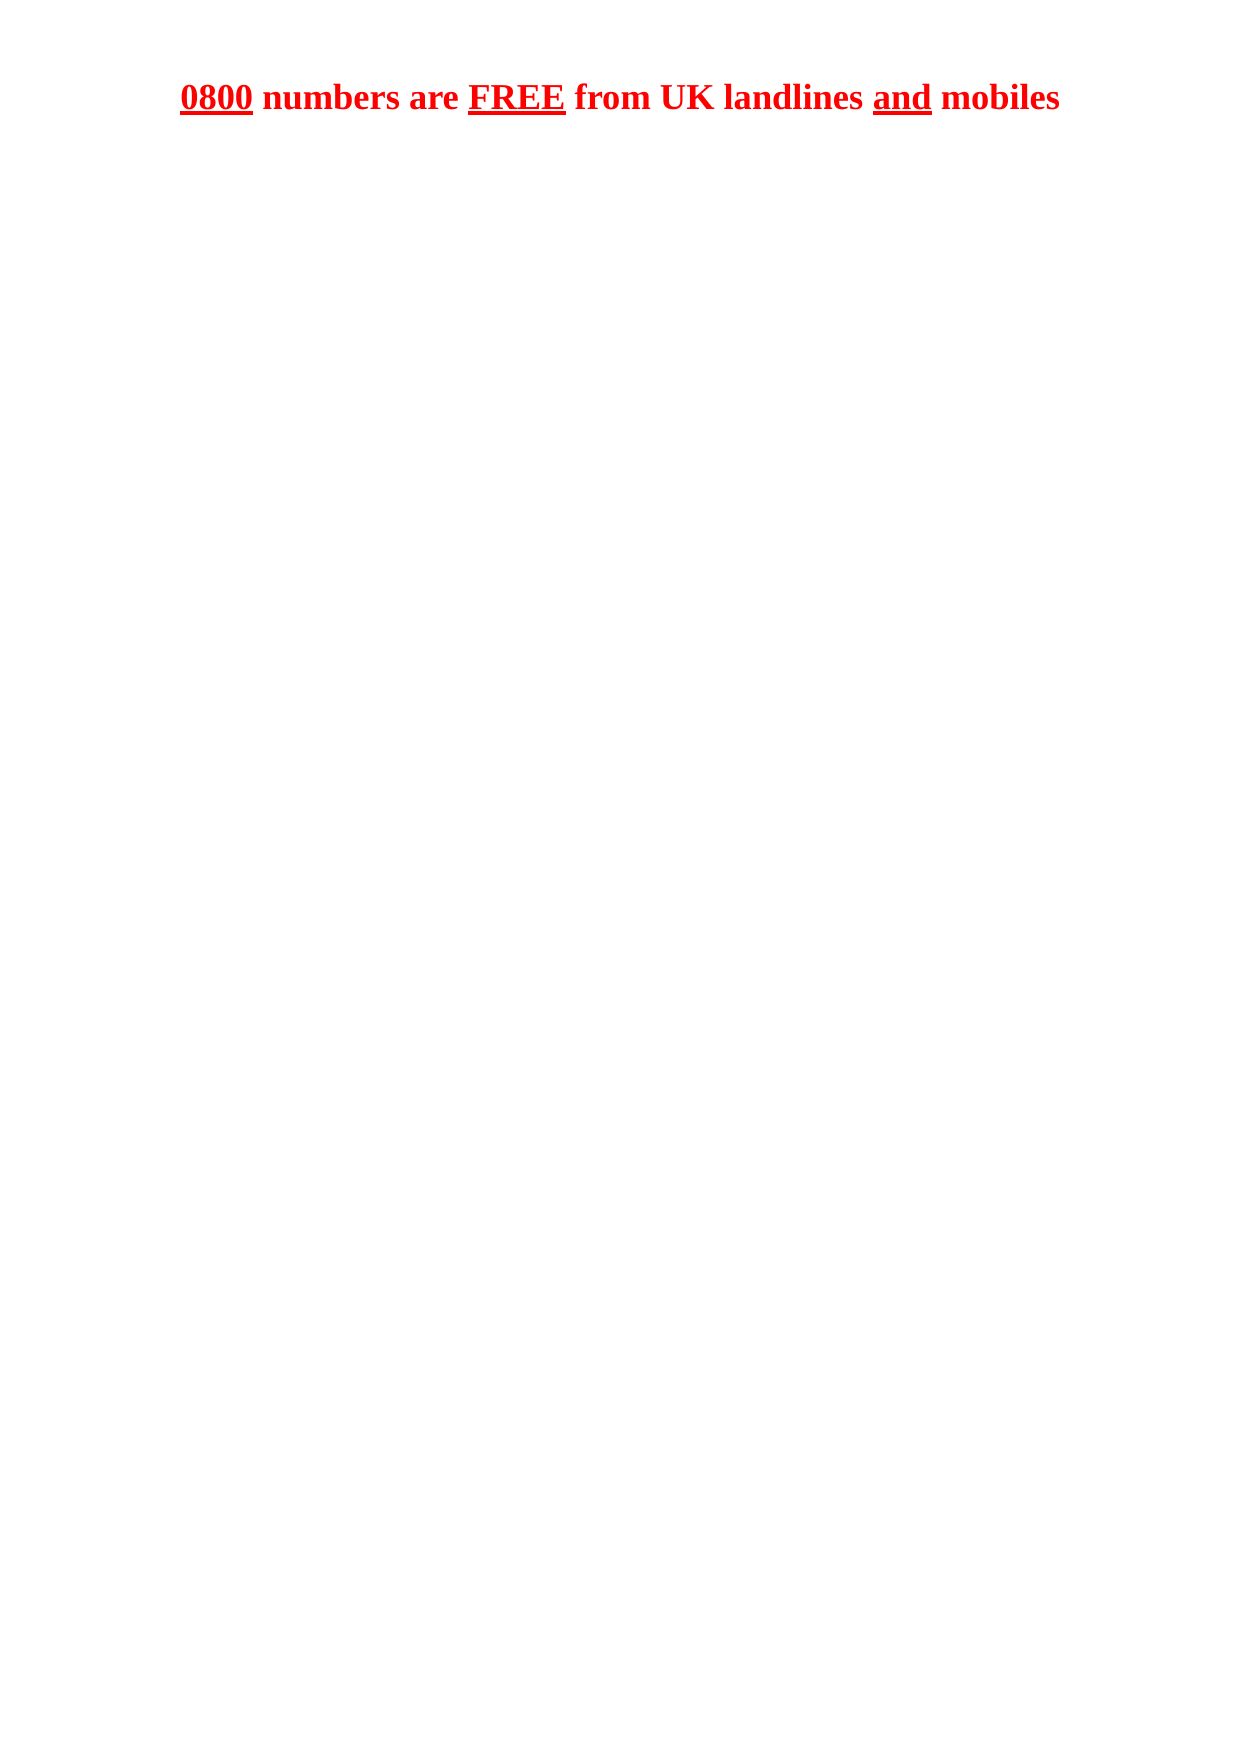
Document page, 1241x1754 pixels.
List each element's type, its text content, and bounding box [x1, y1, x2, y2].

text 0800 numbers are FREE from UK landlines and mobiles [75, 75, 1165, 117]
